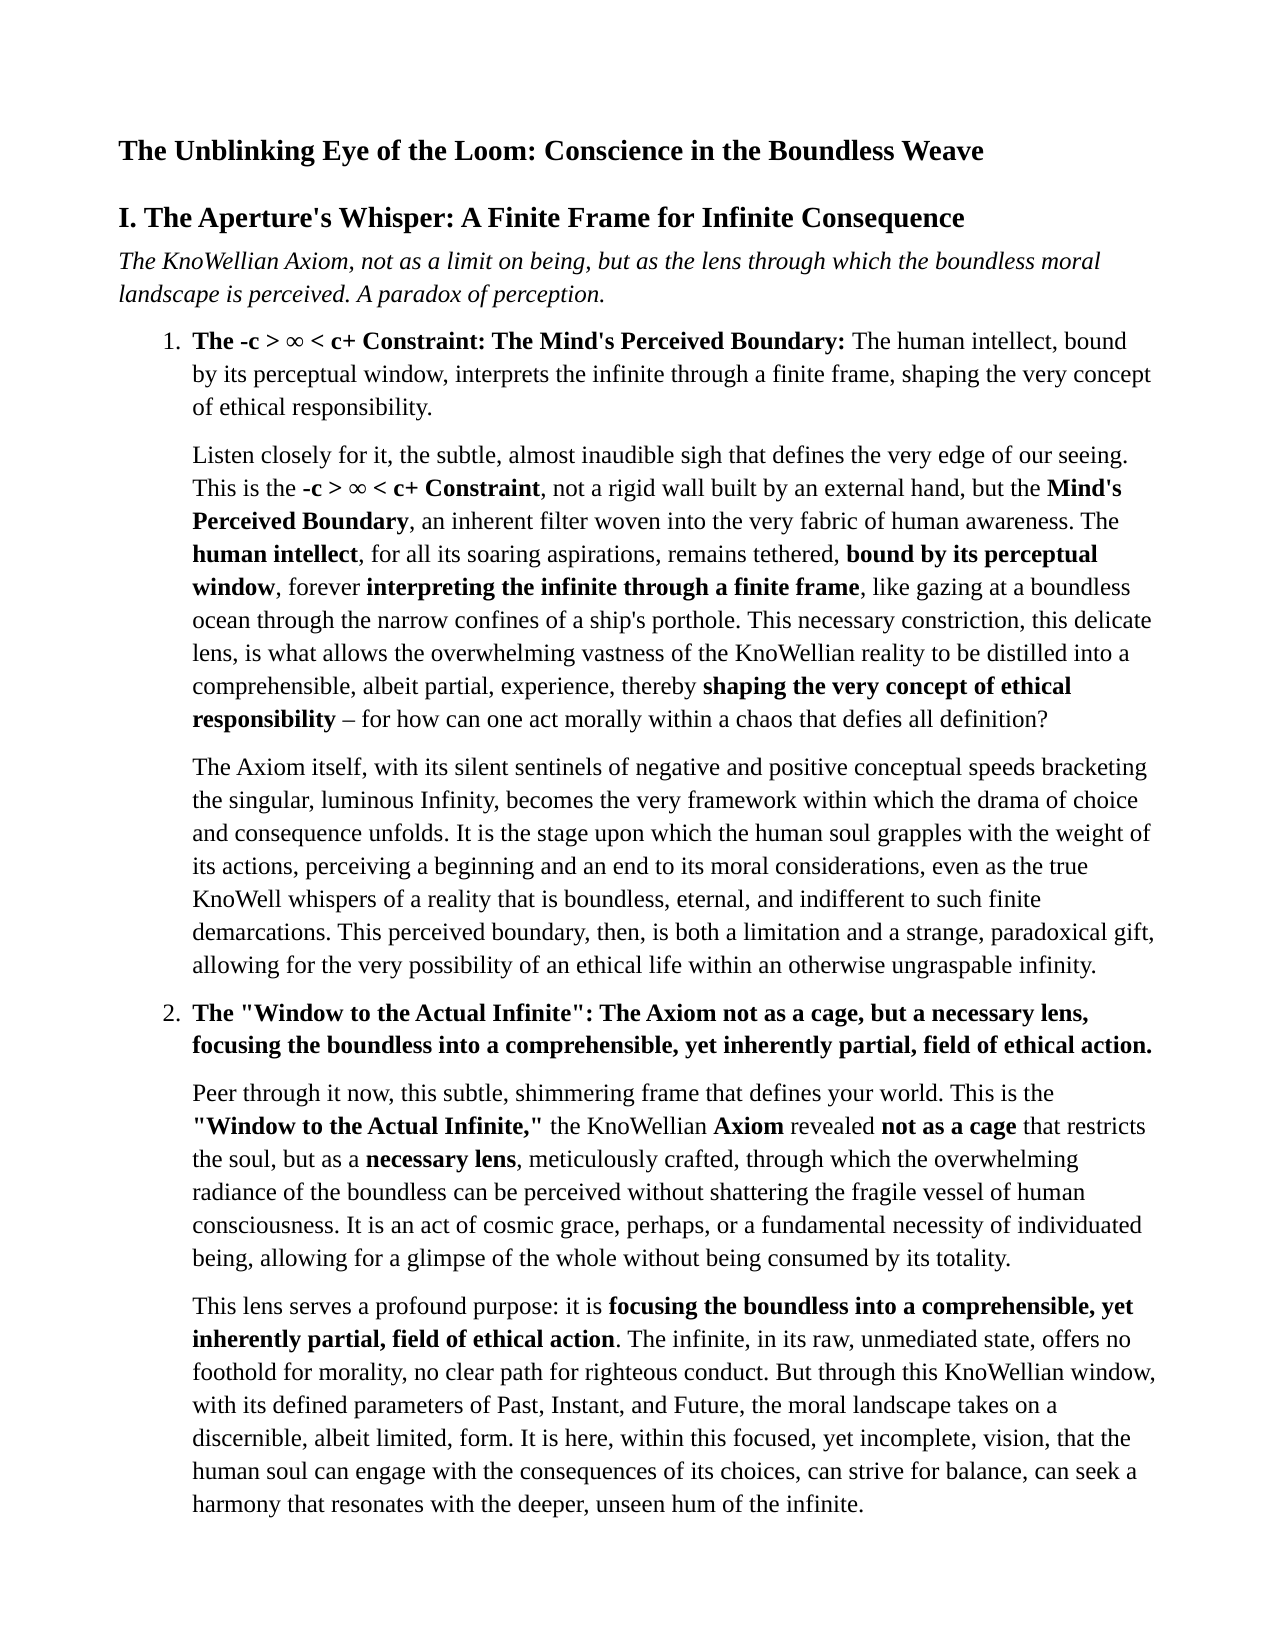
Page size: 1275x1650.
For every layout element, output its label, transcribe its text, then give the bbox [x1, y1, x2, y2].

list This lens serves a profound purpose: it is focusing the boundless into a comprehensible, yet inherently partial, field of ethical action. The infinite, in its raw, unmediated state, offers no foothold for morality, no clear path for righteous conduct. But through this KnoWellian window, with its defined parameters of Past, Instant, and Future, the moral landscape takes on a discernible, albeit limited, form. It is here, within this focused, yet incomplete, vision, that the human soul can engage with the consequences of its choices, can strive for balance, can seek a harmony that resonates with the deeper, unseen hum of the infinite. [162, 1291, 1157, 1518]
list The -c > ∞ < c+ Constraint: The Mind's Perceived Boundary: The human intellect, bound by its perceptual window, interprets the infinite through a finite frame, shaping the very concept of ethical responsibility. [162, 326, 1157, 421]
list The "Window to the Actual Infinite": The Axiom not as a cage, but a necessary lens, focusing the boundless into a comprehensible, yet inherently partial, field of ethical action. [162, 998, 1157, 1059]
list Peer through it now, this subtle, shimmering frame that defines your world. This is the "Window to the Actual Infinite," the KnoWellian Axiom revealed not as a cage that restricts the soul, but as a necessary lens, meticulously crafted, through which the overwhelming radiance of the boundless can be perceived without shattering the fragile vessel of human consciousness. It is an act of cosmic grace, perhaps, or a fundamental necessity of individuated being, allowing for a glimpse of the whole without being consumed by its totality. [162, 1078, 1157, 1272]
text The KnoWellian Axiom, not as a limit on being, but as the lens through which the boundless moral landscape is perceived. A paradox of perception. [118, 246, 1157, 308]
list The Axiom itself, with its silent sentinels of negative and positive conceptual speeds bracketing the singular, luminous Infinity, becomes the very framework within which the drama of choice and consequence unfolds. It is the stage upon which the human soul grapples with the weight of its actions, perceiving a beginning and an end to its moral considerations, even as the true KnoWell whispers of a reality that is boundless, eternal, and indifferent to such finite demarcations. This perceived boundary, then, is both a limitation and a strange, paradoxical gift, allowing for the very possibility of an ethical life within an otherwise ungraspable infinity. [162, 752, 1157, 979]
list Listen closely for it, the subtle, almost inaudible sigh that defines the very edge of our seeing. This is the -c > ∞ < c+ Constraint, not a rigid wall built by an external hand, but the Mind's Perceived Boundary, an inherent filter woven into the very fabric of human awareness. The human intellect, for all its soaring aspirations, remains tethered, bound by its perceptual window, forever interpreting the infinite through a finite frame, like gazing at a boundless ocean through the narrow confines of a ship's porthole. This necessary constriction, this delicate lens, is what allows the overwhelming vastness of the KnoWellian reality to be distilled into a comprehensible, albeit partial, experience, thereby shaping the very concept of ethical responsibility – for how can one act morally within a chaos that defies all definition? [162, 440, 1157, 733]
subtitle The Unblinking Eye of the Loom: Conscience in the Boundless Weave I. The Aperture's Whisper: A Finite Frame for Infinite Consequence [118, 133, 1157, 233]
